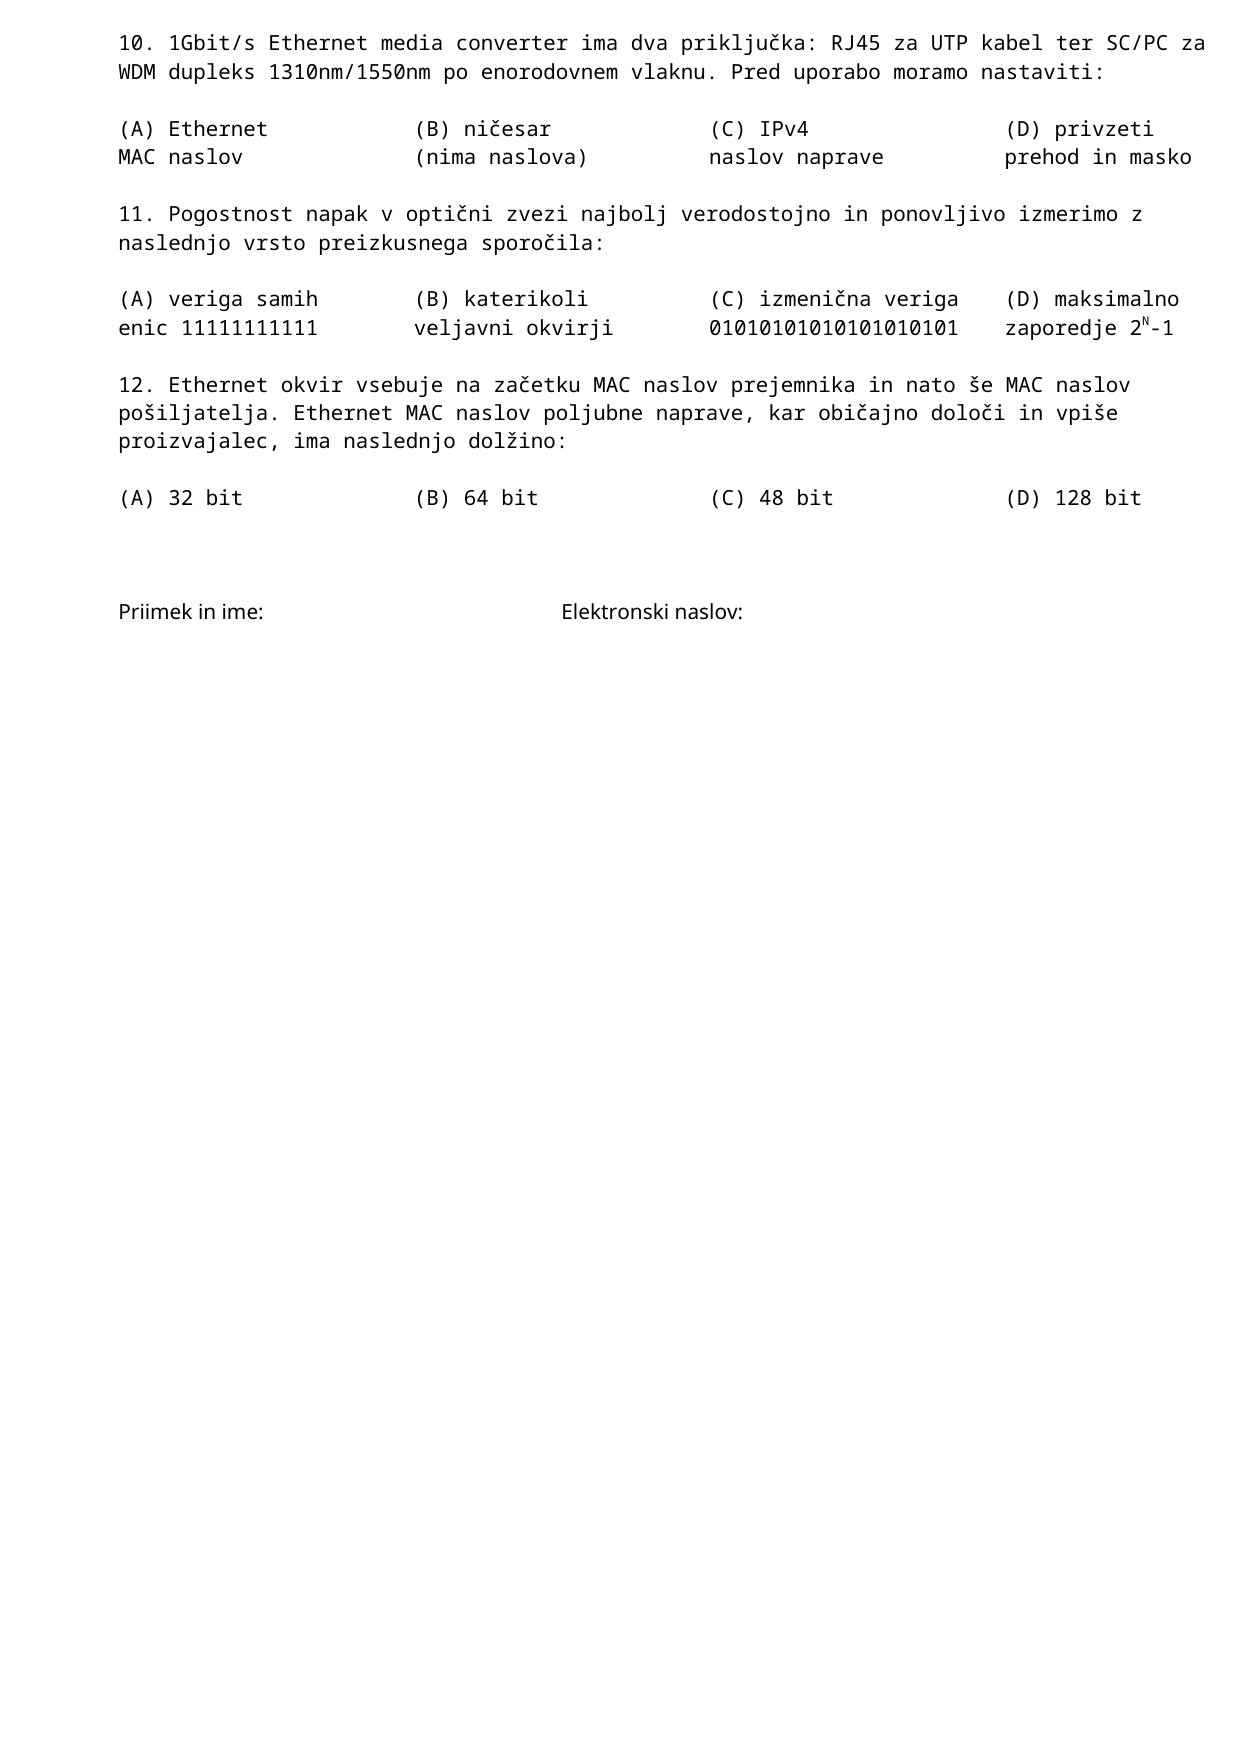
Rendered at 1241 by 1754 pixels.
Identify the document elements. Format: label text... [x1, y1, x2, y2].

text Priimek in ime: Elektronski naslov: [118, 597, 1212, 626]
text 11. Pogostnost napak v optični zvezi najbolj verodostojno in ponovljivo izmerimo z naslednjo vrsto preizkusnega sporočila: [118, 199, 1212, 256]
text (A) Ethernet (B) ničesar (C) IPv4 (D) privzeti [118, 114, 1212, 142]
text 12. Ethernet okvir vsebuje na začetku MAC naslov prejemnika in nato še MAC naslov pošiljatelja. Ethernet MAC naslov poljubne naprave, kar običajno določi in vpiše proizvajalec, ima naslednjo dolžino: [118, 370, 1212, 455]
text MAC naslov (nima naslova) naslov naprave prehod in masko [118, 142, 1212, 171]
text 10. 1Gbit/s Ethernet media converter ima dva priključka: RJ45 za UTP kabel ter SC/PC za WDM dupleks 1310nm/1550nm po enorodovnem vlaknu. Pred uporabo moramo nastaviti: [118, 28, 1212, 85]
text (A) 32 bit (B) 64 bit (C) 48 bit (D) 128 bit [118, 483, 1212, 512]
text enic 11111111111 veljavni okvirji 01010101010101010101 zaporedje 2N-1 [118, 313, 1212, 341]
text (A) veriga samih (B) katerikoli (C) izmenična veriga (D) maksimalno [118, 284, 1212, 313]
